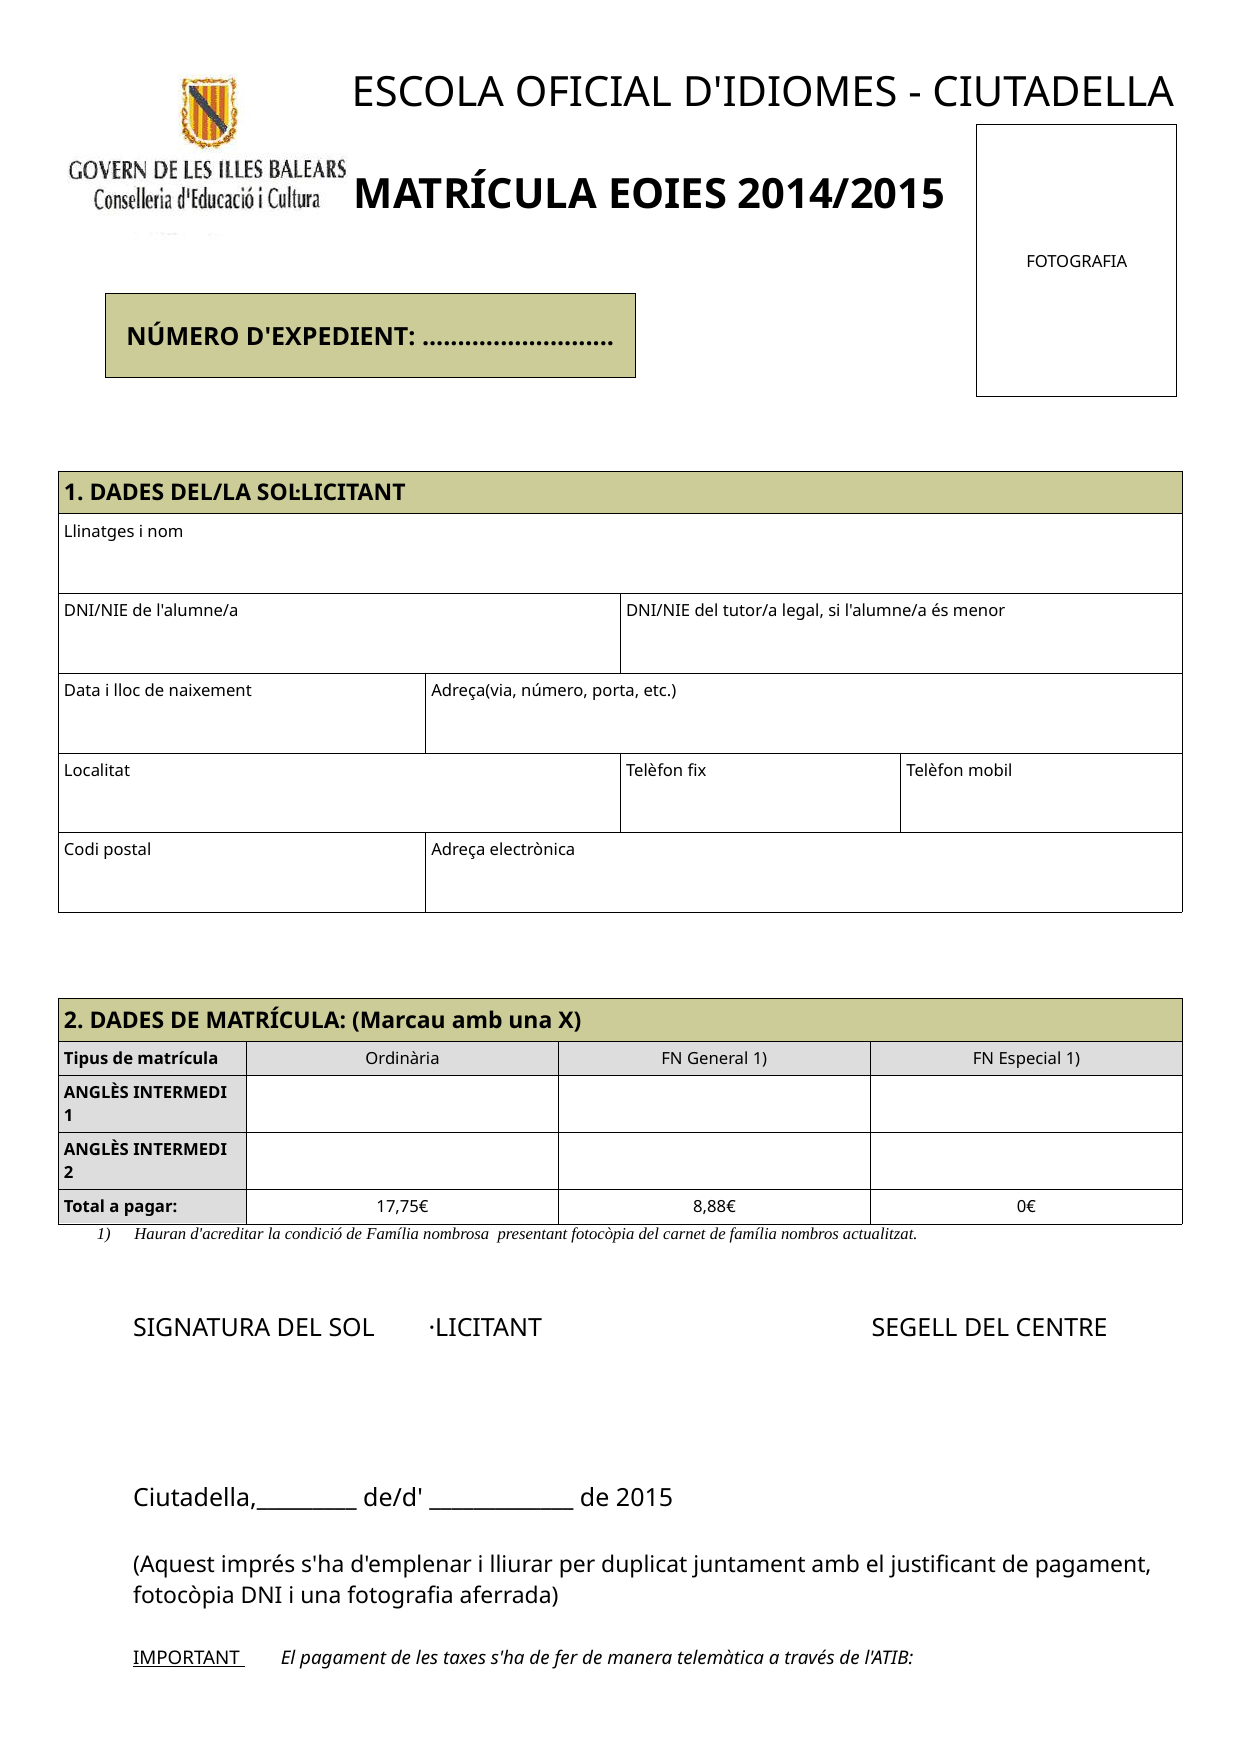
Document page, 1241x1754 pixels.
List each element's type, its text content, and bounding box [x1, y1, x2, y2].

table_cell [247, 1076, 558, 1132]
table_cell Localitat [59, 754, 620, 832]
table_cell DNI/NIE de l'alumne/a [59, 594, 620, 673]
table_header 1. DADES DEL/LA SOL·LICITANT [59, 472, 1182, 513]
table_cell Ordinària [247, 1042, 558, 1075]
table_cell [247, 1133, 558, 1189]
table_cell Adreça(via, número, porta, etc.) [426, 674, 1182, 752]
table_cell ANGLÈS INTERMEDI 1 [59, 1076, 246, 1132]
table_cell Codi postal [59, 833, 425, 912]
table_cell FN General 1) [559, 1042, 870, 1075]
table_header 2. DADES DE MATRÍCULA: (Marcau amb una X) [59, 999, 1182, 1041]
table_cell [559, 1133, 870, 1189]
table_cell Adreça electrònica [426, 833, 1182, 912]
table_cell ANGLÈS INTERMEDI 2 [59, 1133, 246, 1189]
table_cell Tipus de matrícula [59, 1042, 246, 1075]
table_cell Telèfon fix [621, 754, 900, 832]
table_cell Total a pagar: [59, 1190, 246, 1223]
table_cell FN Especial 1) [871, 1042, 1182, 1075]
table_cell [559, 1076, 870, 1132]
picture [59, 59, 356, 241]
text Ciutadella,_________ de/d' _____________ de 2015 [59, 1480, 1181, 1514]
text SIGNATURA DEL SOL ·LICITANT SEGELL DEL CENTRE [59, 1310, 1181, 1344]
table_cell 0€ [871, 1190, 1182, 1223]
table_cell 17,75€ [247, 1190, 558, 1223]
text IMPORTANT El pagament de les taxes s'ha de fer de manera telemàtica a través de l'ATIB: [59, 1642, 1181, 1670]
table_cell Telèfon mobil [901, 754, 1182, 832]
table_cell Llinatges i nom [59, 514, 1182, 593]
table_cell DNI/NIE del tutor/a legal, si l'alumne/a és menor [621, 594, 1182, 673]
table_cell [871, 1133, 1182, 1189]
text (Aquest imprés s'ha d'emplenar i lliurar per duplicat juntament amb el justificant de pagament, fotocòpia DNI i una fotografia aferrada) [59, 1548, 1181, 1611]
table_cell Data i lloc de naixement [59, 674, 425, 752]
list Hauran d'acreditar la condició de Família nombrosa presentant fotocòpia del carnet de família nombros actualitzat. [97, 1225, 1181, 1243]
table_cell 8,88€ [559, 1190, 870, 1223]
table_cell [871, 1076, 1182, 1132]
